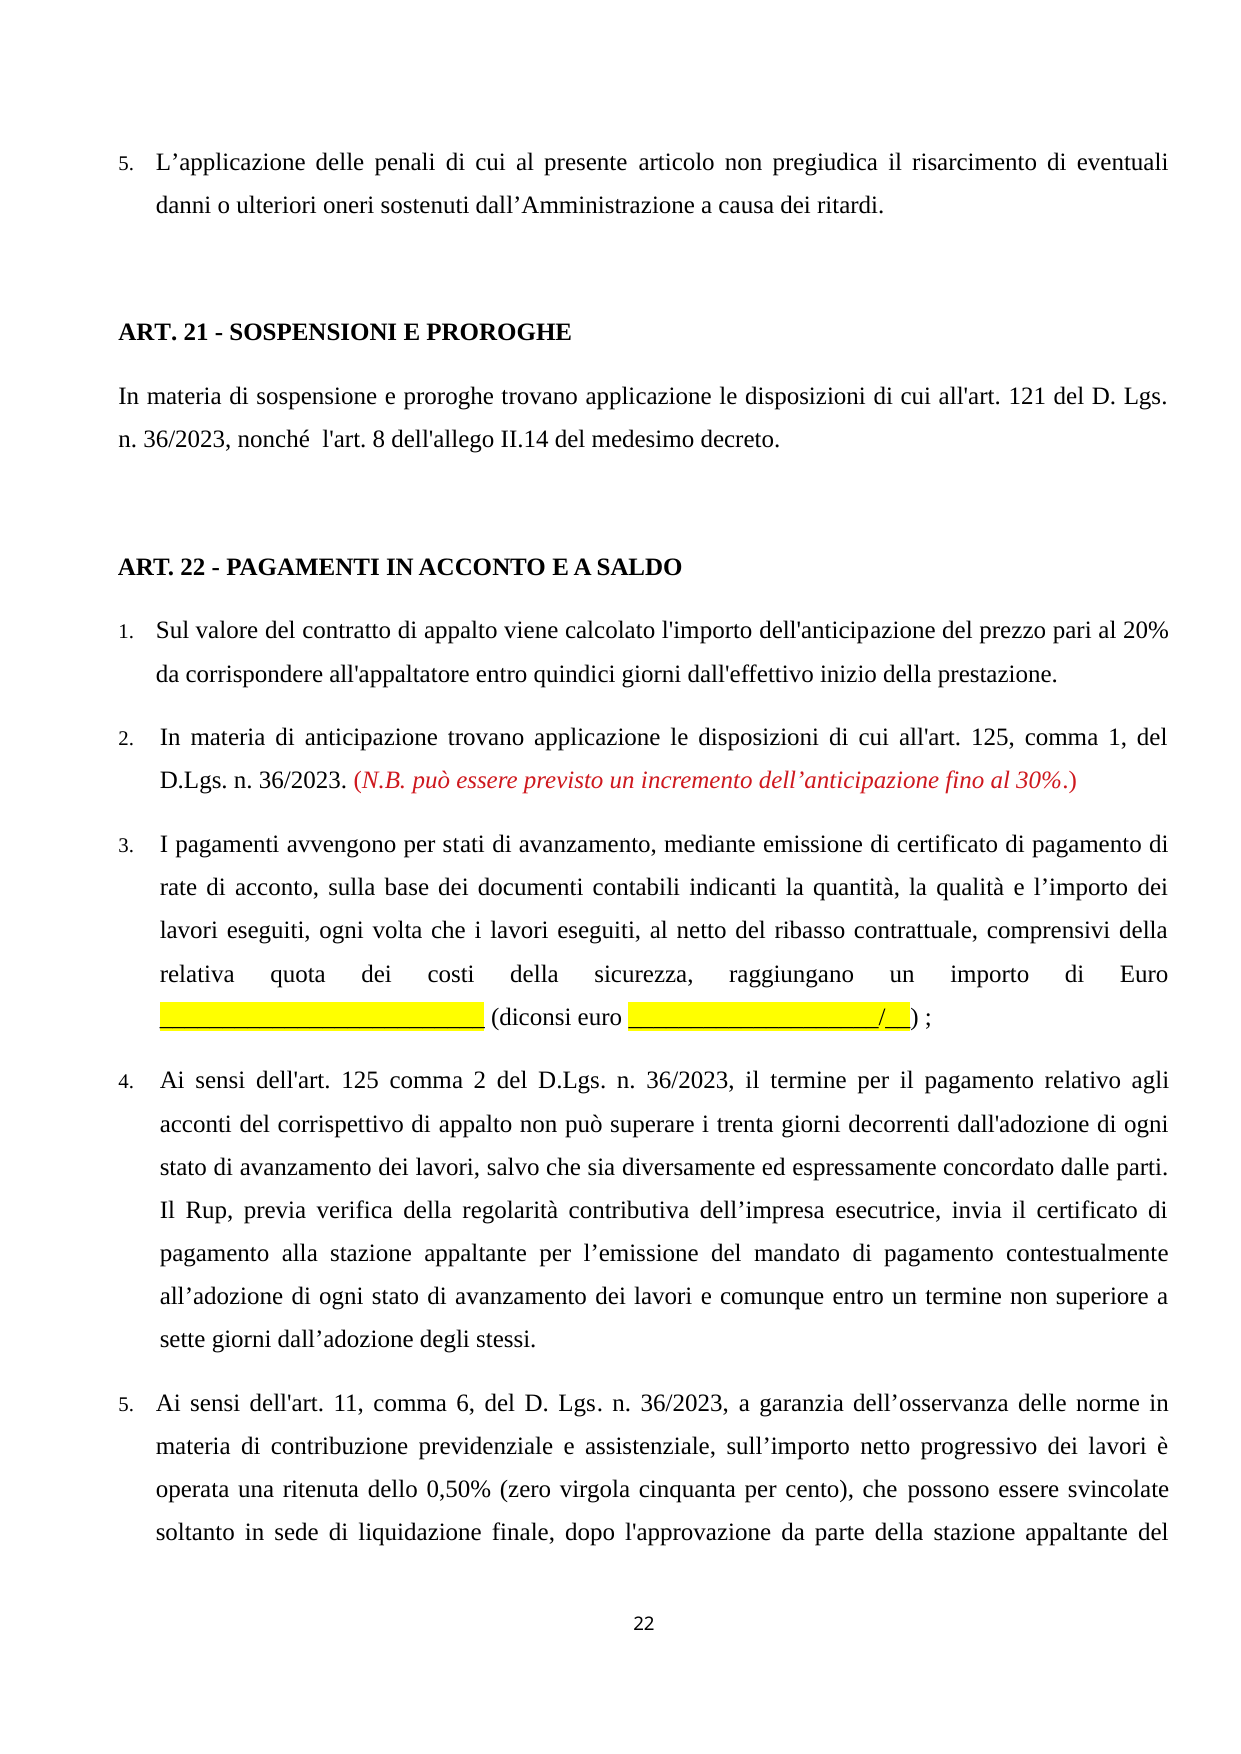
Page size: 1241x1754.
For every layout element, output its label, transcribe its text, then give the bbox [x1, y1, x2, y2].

list Ai sensi dell'art. 125 comma 2 del D.Lgs. n. 36/2023, il termine per il pagamento relativo agli acconti del corrispettivo di appalto non può superare i trenta giorni decorrenti dall'adozione di ogni stato di avanzamento dei lavori, salvo che sia diversamente ed espressamente concordato dalle parti. Il Rup, previa verifica della regolarità contributiva dell’impresa esecutrice, invia il certificato di pagamento alla stazione appaltante per l’emissione del mandato di pagamento contestualmente all’adozione di ogni stato di avanzamento dei lavori e comunque entro un termine non superiore a sette giorni dall’adozione degli stessi. [118, 1066, 1169, 1353]
list Sul valore del contratto di appalto viene calcolato l'importo dell'anticipazione del prezzo pari al 20% da corrispondere all'appaltatore entro quindici giorni dall'effettivo inizio della prestazione. [118, 616, 1169, 687]
list I pagamenti avvengono per stati di avanzamento, mediante emissione di certificato di pagamento di rate di acconto, sulla base dei documenti contabili indicanti la quantità, la qualità e l’importo dei lavori eseguiti, ogni volta che i lavori eseguiti, al netto del ribasso contrattuale, comprensivi della relativa quota dei costi della sicurezza, raggiungano un importo di Euro __________________________ (diconsi euro ____________________/__) ; [118, 829, 1169, 1031]
list In materia di anticipazione trovano applicazione le disposizioni di cui all'art. 125, comma 1, del D.Lgs. n. 36/2023. (N.B. può essere previsto un incremento dell’anticipazione fino al 30%.) [118, 722, 1169, 794]
text In materia di sospensione e proroghe trovano applicazione le disposizioni di cui all'art. 121 del D. Lgs. n. 36/2023, nonché l'art. 8 dell'allego II.14 del medesimo decreto. [118, 381, 1169, 453]
text ART. 22 - PAGAMENTI IN ACCONTO E A SALDO [118, 552, 1169, 581]
list L’applicazione delle penali di cui al presente articolo non pregiudica il risarcimento di eventuali danni o ulteriori oneri sostenuti dall’Amministrazione a causa dei ritardi. [118, 147, 1169, 219]
list Ai sensi dell'art. 11, comma 6, del D. Lgs. n. 36/2023, a garanzia dell’osservanza delle norme in materia di contribuzione previdenziale e assistenziale, sull’importo netto progressivo dei lavori è operata una ritenuta dello 0,50% (zero virgola cinquanta per cento), che possono essere svincolate soltanto in sede di liquidazione finale, dopo l'approvazione da parte della stazione appaltante del [118, 1388, 1169, 1546]
text ART. 21 - SOSPENSIONI E PROROGHE [118, 317, 1169, 346]
